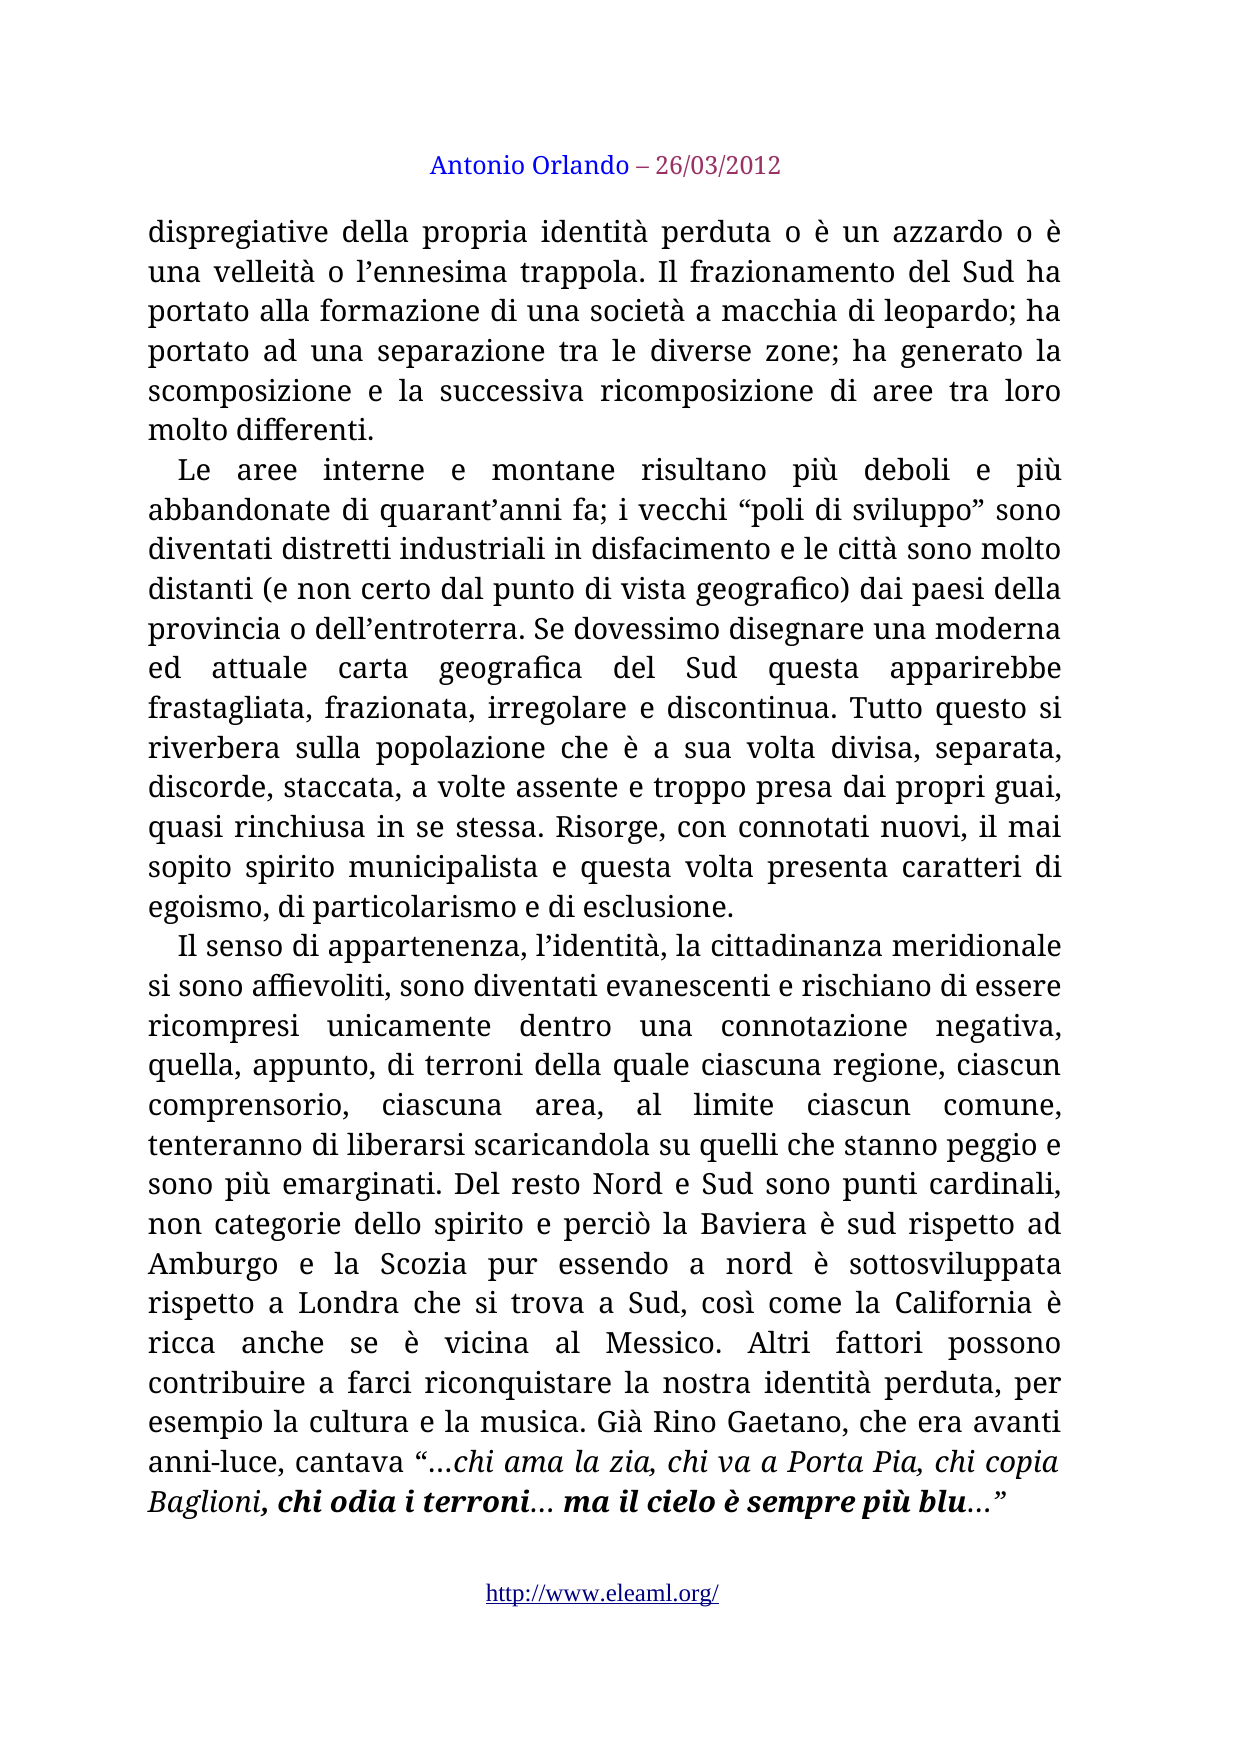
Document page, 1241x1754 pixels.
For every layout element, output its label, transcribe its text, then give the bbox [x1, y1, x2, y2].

text Le aree interne e montane risultano più deboli e più abbandonate di quarant’anni fa; i vecchi “poli di sviluppo” sono diventati distretti industriali in disfacimento e le città sono molto distanti (e non certo dal punto di vista geografico) dai paesi della provincia o dell’entroterra. Se dovessimo disegnare una moderna ed attuale carta geografica del Sud questa apparirebbe frastagliata, frazionata, irregolare e discontinua. Tutto questo si riverbera sulla popolazione che è a sua volta divisa, separata, discorde, staccata, a volte assente e troppo presa dai propri guai, quasi rinchiusa in se stessa. Risorge, con connotati nuovi, il mai sopito spirito municipalista e questa volta presenta caratteri di egoismo, di particolarismo e di esclusione. [148, 449, 1063, 926]
text Il senso di appartenenza, l’identità, la cittadinanza meridionale si sono affievoliti, sono diventati evanescenti e rischiano di essere ricompresi unicamente dentro una connotazione negativa, quella, appunto, di terroni della quale ciascuna regione, ciascun comprensorio, ciascuna area, al limite ciascun comune, tenteranno di liberarsi scaricandola su quelli che stanno peggio e sono più emarginati. Del resto Nord e Sud sono punti cardinali, non categorie dello spirito e perciò la Baviera è sud rispetto ad Amburgo e la Scozia pur essendo a nord è sottosviluppata rispetto a Londra che si trova a Sud, così come la California è ricca anche se è vicina al Messico. Altri fattori possono contribuire a farci riconquistare la nostra identità perduta, per esempio la cultura e la musica. Già Rino Gaetano, che era avanti anni-luce, cantava “…chi ama la zia, chi va a Porta Pia, chi copia Baglioni, chi odia i terroni… ma il cielo è sempre più blu…” [148, 926, 1063, 1521]
text dispregiative della propria identità perduta o è un azzardo o è una velleità o l’ennesima trappola. Il frazionamento del Sud ha portato alla formazione di una società a macchia di leopardo; ha portato ad una separazione tra le diverse zone; ha generato la scomposizione e la successiva ricomposizione di aree tra loro molto differenti. [148, 211, 1063, 449]
